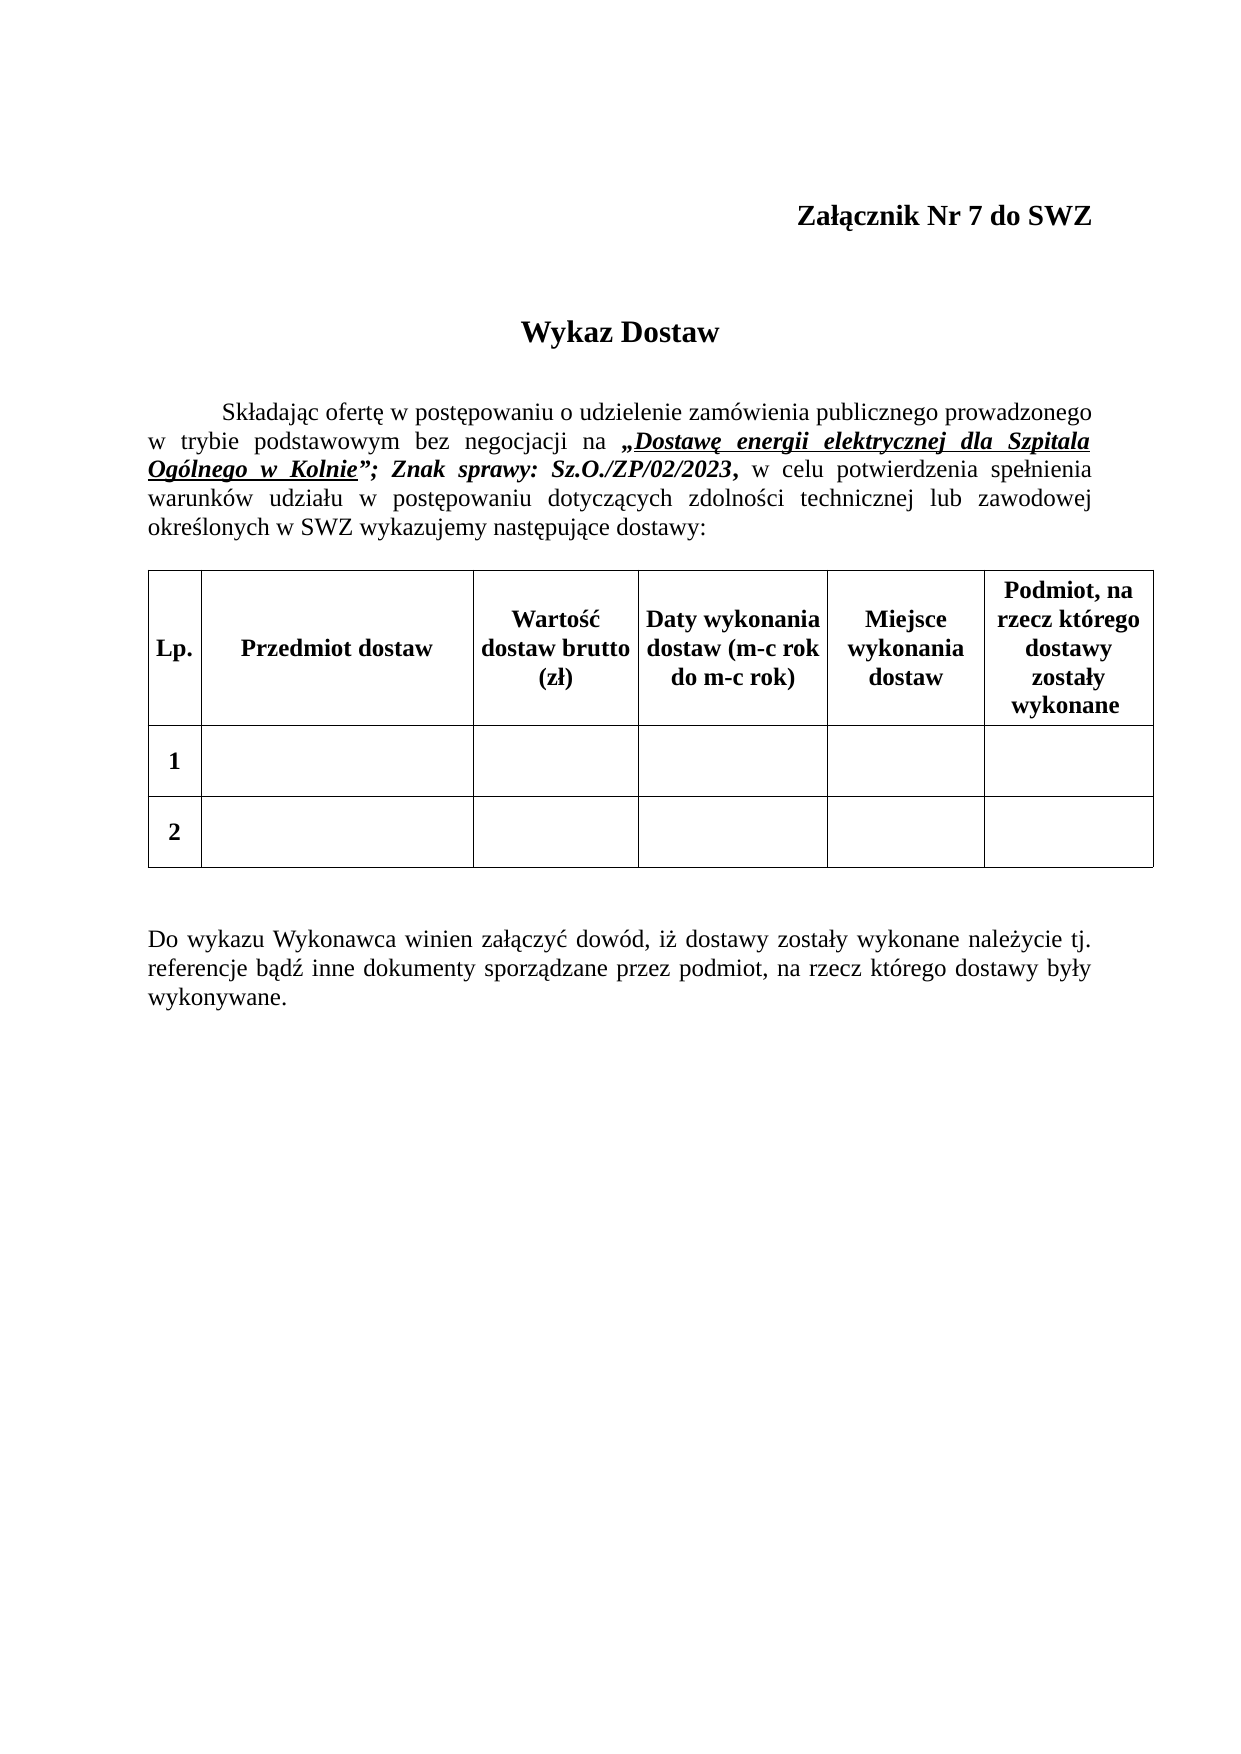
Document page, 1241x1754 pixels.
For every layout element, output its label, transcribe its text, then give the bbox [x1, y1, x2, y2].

table_cell [985, 726, 1153, 796]
table_cell [639, 797, 827, 867]
text Wykaz Dostaw [148, 313, 1092, 349]
table_cell [202, 797, 473, 867]
table_header Przedmiot dostaw [202, 571, 473, 725]
table_header Daty wykonania dostaw (m-c rok do m-c rok) [639, 571, 827, 725]
table_cell [828, 797, 984, 867]
table_cell [639, 726, 827, 796]
table_header Wartość dostaw brutto (zł) [474, 571, 638, 725]
table_cell [202, 726, 473, 796]
table_cell [474, 797, 638, 867]
table_cell 1 [149, 726, 201, 796]
table_header Podmiot, na rzecz którego dostawy zostały wykonane [985, 571, 1153, 725]
list Do wykazu Wykonawca winien załączyć dowód, iż dostawy zostały wykonane należycie tj. referencje bądź inne dokumenty sporządzane przez podmiot, na rzecz którego dostawy były wykonywane. [148, 924, 1092, 1011]
table_header Miejsce wykonania dostaw [828, 571, 984, 725]
subtitle Załącznik Nr 7 do SWZ [148, 198, 1092, 231]
table_cell [985, 797, 1153, 867]
table_cell [474, 726, 638, 796]
text Składając ofertę w postępowaniu o udzielenie zamówienia publicznego prowadzonego w trybie podstawowym bez negocjacji na „Dostawę energii elektrycznej dla Szpitala Ogólnego w Kolnie”; Znak sprawy: Sz.O./ZP/02/2023, w celu potwierdzenia spełnienia warunków udziału w postępowaniu dotyczących zdolności technicznej lub zawodowej określonych w SWZ wykazujemy następujące dostawy: [148, 397, 1092, 541]
table_cell 2 [149, 797, 201, 867]
table_cell [828, 726, 984, 796]
table_header Lp. [149, 571, 201, 725]
